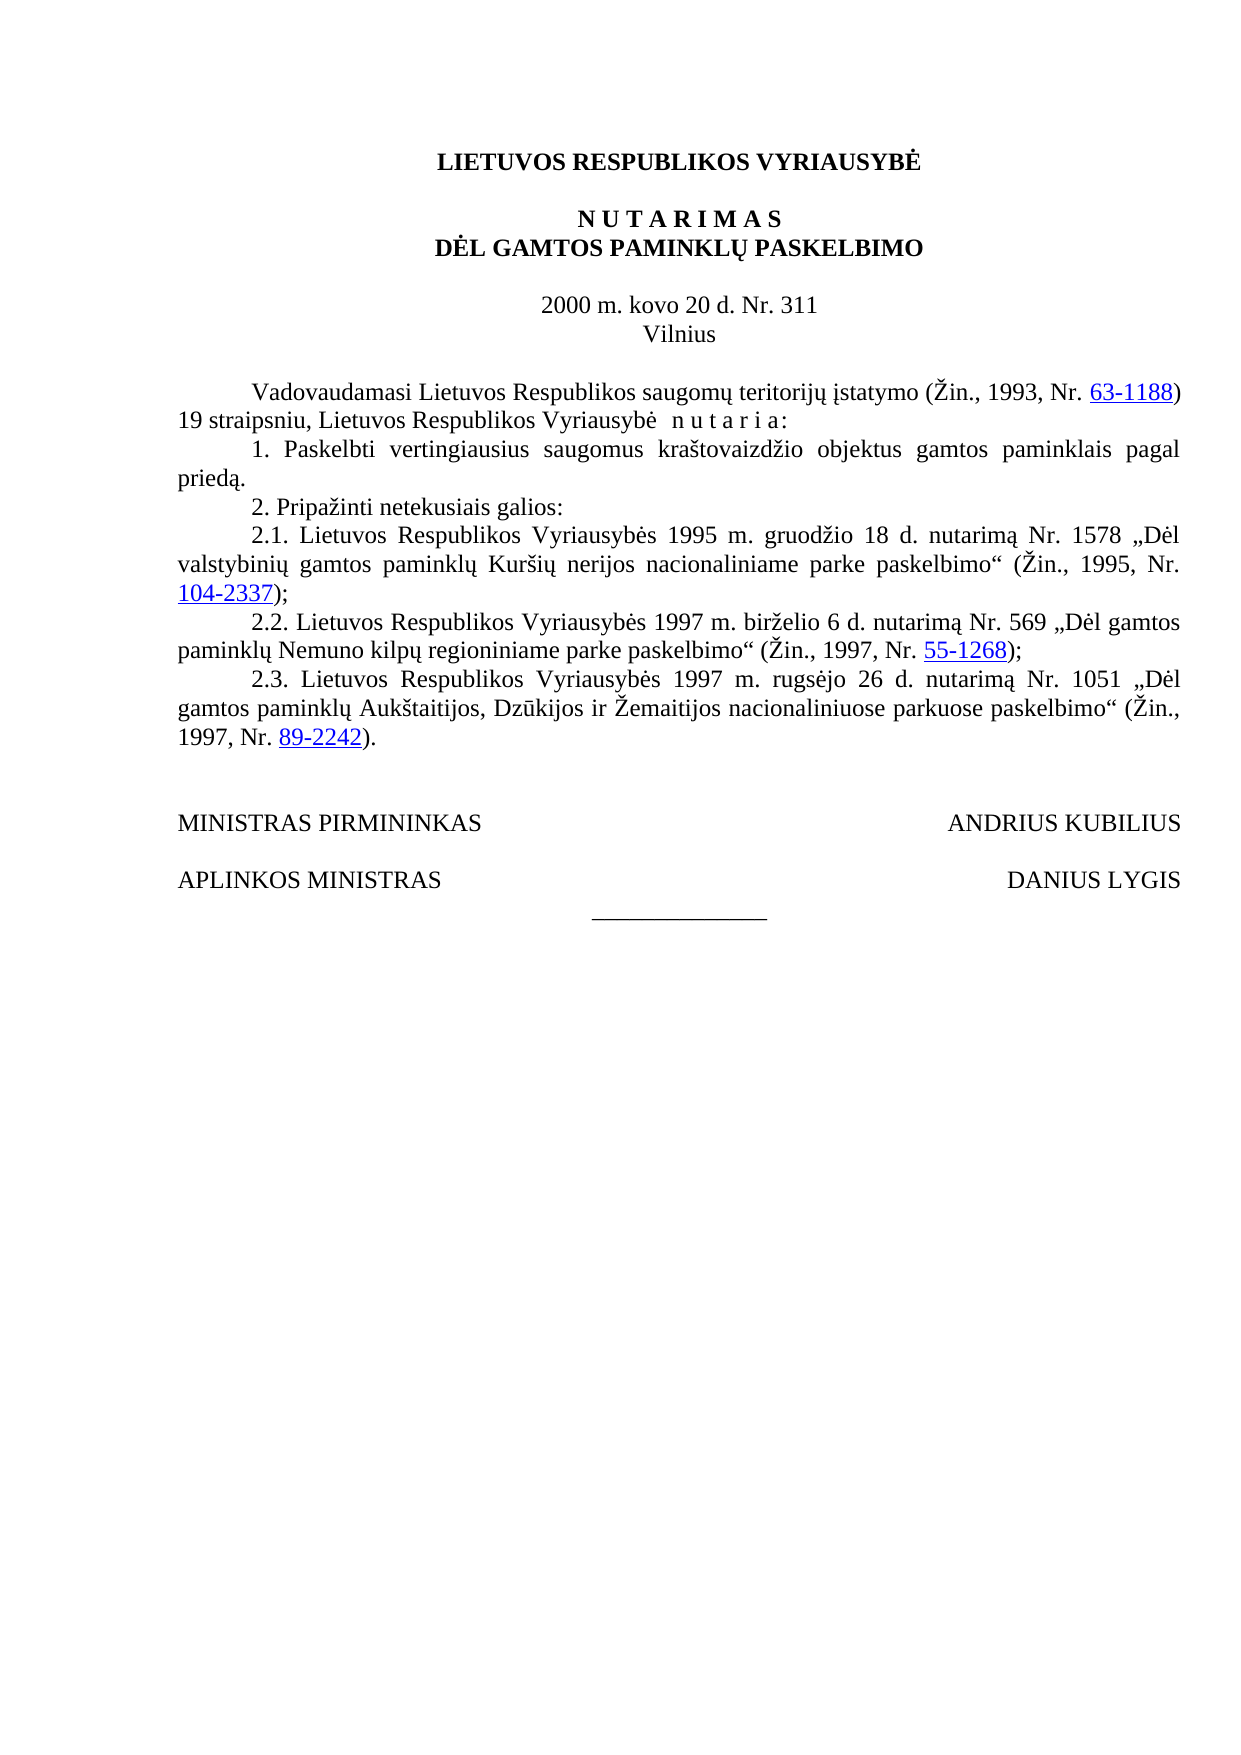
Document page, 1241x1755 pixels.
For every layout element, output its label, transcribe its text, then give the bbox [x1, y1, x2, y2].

text 2. Pripažinti netekusiais galios: [177, 492, 1181, 521]
text ______________ [177, 894, 1181, 923]
text 2000 m. kovo 20 d. Nr. 311 [177, 291, 1181, 319]
text 2.1. Lietuvos Respublikos Vyriausybės 1995 m. gruodžio 18 d. nutarimą Nr. 1578 „Dėl valstybinių gamtos paminklų Kuršių nerijos nacionaliniame parke paskelbimo“ (Žin., 1995, Nr. 104-2337); [177, 521, 1181, 607]
text DĖL GAMTOS PAMINKLŲ PASKELBIMO [177, 233, 1181, 262]
text APLINKOS MINISTRAS DANIUS LYGIS [177, 866, 1181, 894]
text MINISTRAS PIRMININKAS ANDRIUS KUBILIUS [177, 808, 1181, 837]
text 1. Paskelbti vertingiausius saugomus kraštovaizdžio objektus gamtos paminklais pagal priedą. [177, 434, 1181, 492]
text Vadovaudamasi Lietuvos Respublikos saugomų teritorijų įstatymo (Žin., 1993, Nr. 63-1188) 19 straipsniu, Lietuvos Respublikos Vyriausybė nutaria: [177, 377, 1181, 434]
text 2.2. Lietuvos Respublikos Vyriausybės 1997 m. birželio 6 d. nutarimą Nr. 569 „Dėl gamtos paminklų Nemuno kilpų regioniniame parke paskelbimo“ (Žin., 1997, Nr. 55-1268); [177, 607, 1181, 664]
text Vilnius [177, 319, 1181, 348]
text LIETUVOS RESPUBLIKOS VYRIAUSYBĖ [177, 147, 1181, 176]
text 2.3. Lietuvos Respublikos Vyriausybės 1997 m. rugsėjo 26 d. nutarimą Nr. 1051 „Dėl gamtos paminklų Aukštaitijos, Dzūkijos ir Žemaitijos nacionaliniuose parkuose paskelbimo“ (Žin., 1997, Nr. 89-2242). [177, 664, 1181, 751]
text N U T A R I M A S [177, 204, 1181, 233]
